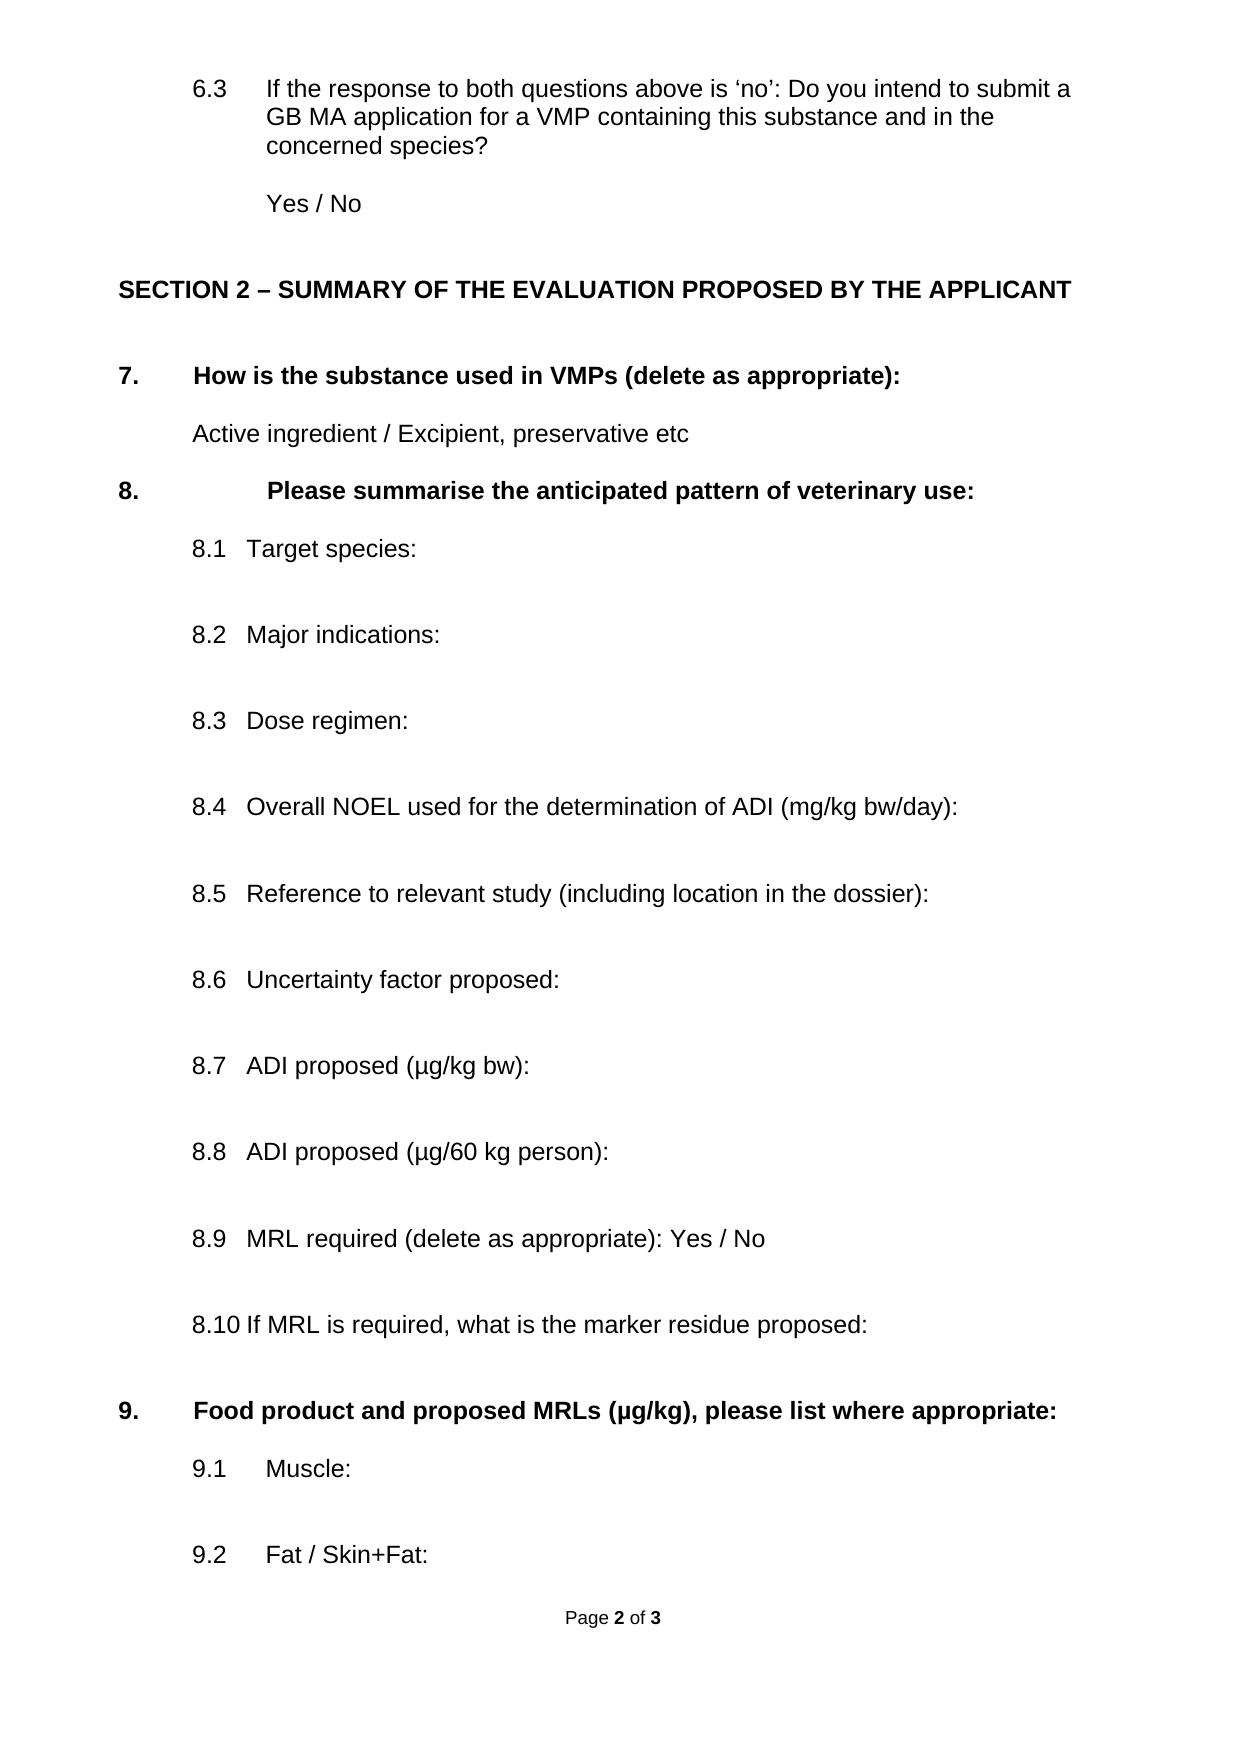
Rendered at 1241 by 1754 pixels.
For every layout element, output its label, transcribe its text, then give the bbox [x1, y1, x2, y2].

text Yes / No [266, 188, 1107, 217]
text 9. Food product and proposed MRLs (µg/kg), please list where appropriate: [118, 1396, 1107, 1425]
text 9.1 Muscle: [192, 1453, 1107, 1482]
text 6.3 If the response to both questions above is ‘no’: Do you intend to submit a GB MA application for a VMP containing this substance and in the concerned species? [192, 73, 1107, 160]
text 8.3 Dose regimen: [171, 706, 1107, 735]
text 8.9 MRL required (delete as appropriate): Yes / No [171, 1223, 1107, 1252]
text 8.8 ADI proposed (µg/60 kg person): [171, 1137, 1107, 1166]
text 8.6 Uncertainty factor proposed: [171, 965, 1107, 993]
text Active ingredient / Excipient, preservative etc [192, 418, 1107, 447]
text 9.2 Fat / Skin+Fat: [192, 1540, 1107, 1568]
text 7. How is the substance used in VMPs (delete as appropriate): [118, 361, 1107, 390]
text 8.1 Target species: [171, 533, 1107, 562]
text 8.10 If MRL is required, what is the marker residue proposed: [171, 1310, 1107, 1338]
text 8. Please summarise the anticipated pattern of veterinary use: [118, 476, 1107, 505]
text 8.5 Reference to relevant study (including location in the dossier): [171, 878, 1107, 907]
text 8.4 Overall NOEL used for the determination of ADI (mg/kg bw/day): [171, 792, 1107, 821]
text 8.7 ADI proposed (µg/kg bw): [171, 1051, 1107, 1080]
text SECTION 2 – SUMMARY OF THE EVALUATION PROPOSED BY THE APPLICANT [118, 275, 1107, 303]
text 8.2 Major indications: [171, 620, 1107, 648]
